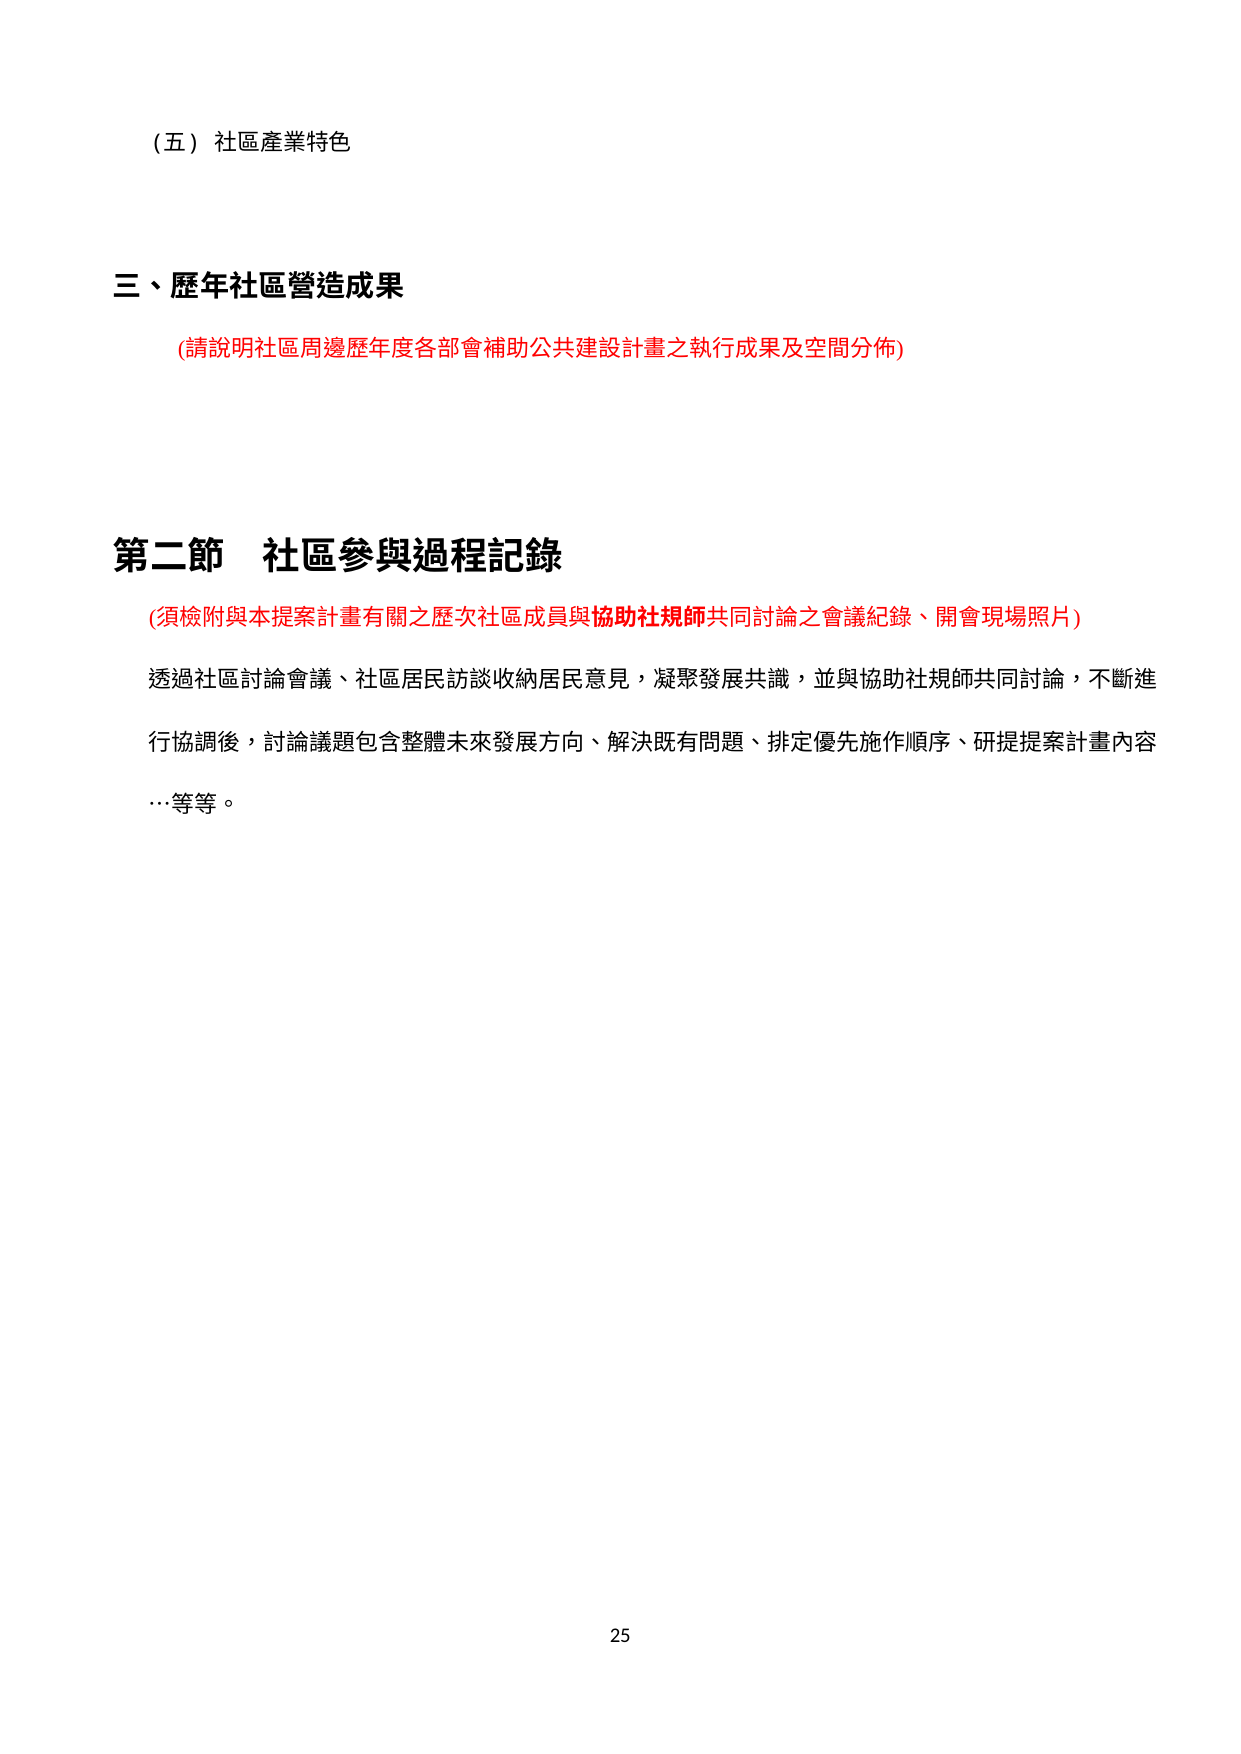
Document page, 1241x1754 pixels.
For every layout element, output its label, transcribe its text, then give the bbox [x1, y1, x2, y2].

text 第二節 社區參與過程記錄 [112, 511, 1128, 574]
text (五) 社區產業特色 [150, 99, 1128, 161]
text 透過社區討論會議、社區居民訪談收納居民意見，凝聚發展共識，並與協助社規師共同討論，不斷進行協調後，討論議題包含整體未來發展方向、解決既有問題、排定優先施作順序、研提提案計畫內容…等等。 [149, 636, 1159, 824]
text 三、歷年社區營造成果 [112, 242, 1128, 305]
text (須檢附與本提案計畫有關之歷次社區成員與協助社規師共同討論之會議紀錄、開會現場照片) [149, 574, 1159, 636]
text (請說明社區周邊歷年度各部會補助公共建設計畫之執行成果及空間分佈) [178, 305, 1128, 367]
